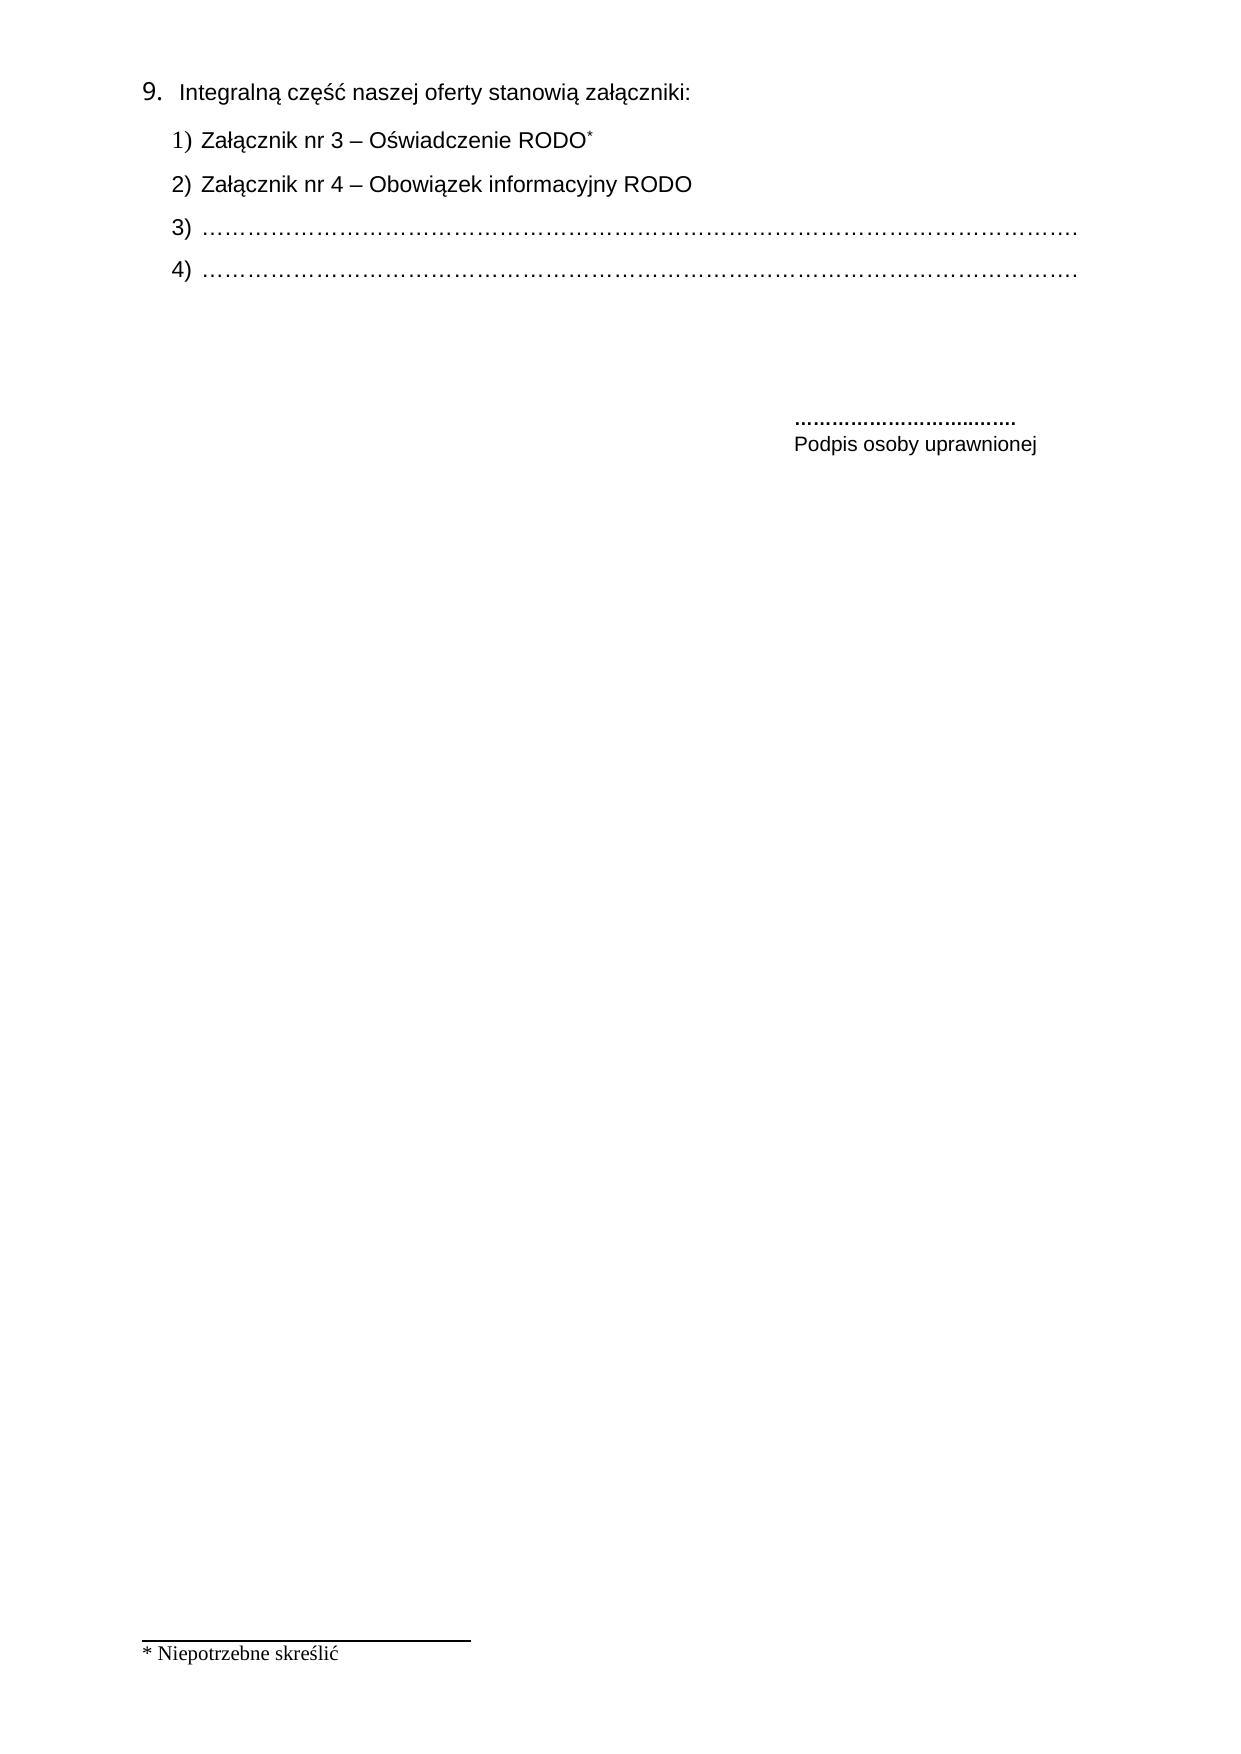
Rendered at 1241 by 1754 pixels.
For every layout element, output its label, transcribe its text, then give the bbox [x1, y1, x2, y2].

list Załącznik nr 3 – Oświadczenie RODO [171, 126, 1137, 154]
list ……………………………………………………………………………………………………. [171, 256, 1137, 283]
list Integralną część naszej oferty stanowią załączniki: [142, 74, 1137, 108]
text Podpis osoby uprawnionej [794, 432, 1137, 456]
list Załącznik nr 4 – Obowiązek informacyjny RODO [171, 171, 1137, 197]
list ……………………………………………………………………………………………………. [171, 214, 1137, 240]
list Niepotrzebne skreślić [142, 1641, 1137, 1665]
text ………………………..……. [794, 407, 1137, 429]
